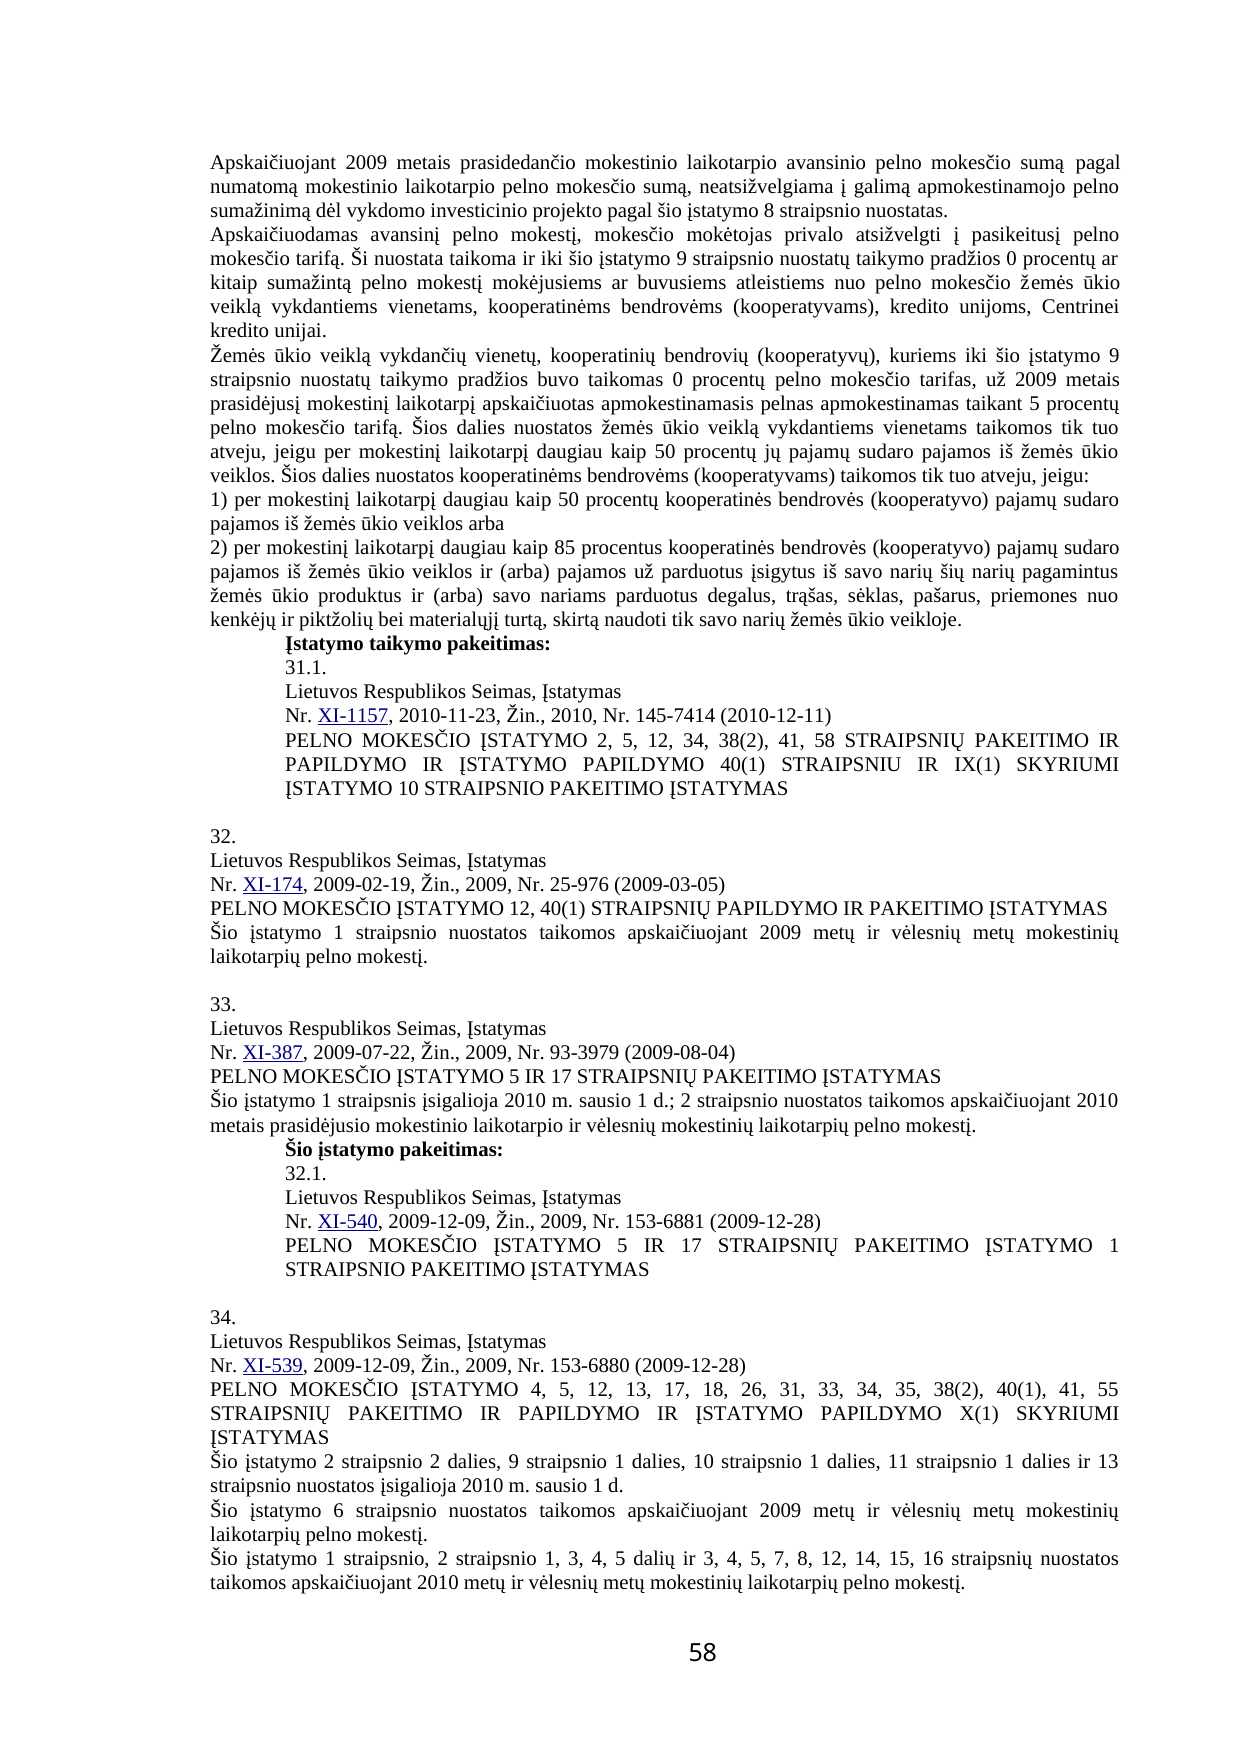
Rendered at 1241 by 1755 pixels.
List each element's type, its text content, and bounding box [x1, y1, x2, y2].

text 2) per mokestinį laikotarpį daugiau kaip 85 procentus kooperatinės bendrovės (kooperatyvo) pajamų sudaro pajamos iš žemės ūkio veiklos ir (arba) pajamos už parduotus įsigytus iš savo narių šių narių pagamintus žemės ūkio produktus ir (arba) savo nariams parduotus degalus, trąšas, sėklas, pašarus, priemones nuo kenkėjų ir piktžolių bei materialųjį turtą, skirtą naudoti tik savo narių žemės ūkio veikloje. [210, 535, 1120, 631]
text 1) per mokestinį laikotarpį daugiau kaip 50 procentų kooperatinės bendrovės (kooperatyvo) pajamų sudaro pajamos iš žemės ūkio veiklos arba [210, 487, 1120, 535]
text Šio įstatymo 1 straipsnio nuostatos taikomos apskaičiuojant 2009 metų ir vėlesnių metų mokestinių laikotarpių pelno mokestį. [210, 920, 1120, 968]
text Nr. XI-174, 2009-02-19, Žin., 2009, Nr. 25-976 (2009-03-05) [210, 872, 1120, 896]
text PELNO MOKESČIO ĮSTATYMO 12, 40(1) STRAIPSNIŲ PAPILDYMO IR PAKEITIMO ĮSTATYMAS [210, 896, 1120, 920]
text 31.1. [210, 655, 1120, 679]
text Šio įstatymo 1 straipsnis įsigalioja 2010 m. sausio 1 d.; 2 straipsnio nuostatos taikomos apskaičiuojant 2010 metais prasidėjusio mokestinio laikotarpio ir vėlesnių mokestinių laikotarpių pelno mokestį. [210, 1088, 1120, 1137]
text Lietuvos Respublikos Seimas, Įstatymas [210, 1185, 1120, 1209]
text PELNO MOKESČIO ĮSTATYMO 2, 5, 12, 34, 38(2), 41, 58 STRAIPSNIŲ PAKEITIMO IR PAPILDYMO IR ĮSTATYMO PAPILDYMO 40(1) STRAIPSNIU IR IX(1) SKYRIUMI ĮSTATYMO 10 STRAIPSNIO PAKEITIMO ĮSTATYMAS [285, 727, 1120, 800]
text Šio įstatymo 2 straipsnio 2 dalies, 9 straipsnio 1 dalies, 10 straipsnio 1 dalies, 11 straipsnio 1 dalies ir 13 straipsnio nuostatos įsigalioja 2010 m. sausio 1 d. [210, 1449, 1120, 1497]
text PELNO MOKESČIO ĮSTATYMO 5 IR 17 STRAIPSNIŲ PAKEITIMO ĮSTATYMAS [210, 1064, 1120, 1088]
text Nr. XI-1157, 2010-11-23, Žin., 2010, Nr. 145-7414 (2010-12-11) [210, 703, 1120, 727]
text Nr. XI-540, 2009-12-09, Žin., 2009, Nr. 153-6881 (2009-12-28) [210, 1209, 1120, 1233]
text 34. [210, 1305, 1120, 1329]
text Žemės ūkio veiklą vykdančių vienetų, kooperatinių bendrovių (kooperatyvų), kuriems iki šio įstatymo 9 straipsnio nuostatų taikymo pradžios buvo taikomas 0 procentų pelno mokesčio tarifas, už 2009 metais prasidėjusį mokestinį laikotarpį apskaičiuotas apmokestinamasis pelnas apmokestinamas taikant 5 procentų pelno mokesčio tarifą. Šios dalies nuostatos žemės ūkio veiklą vykdantiems vienetams taikomos tik tuo atveju, jeigu per mokestinį laikotarpį daugiau kaip 50 procentų jų pajamų sudaro pajamos iš žemės ūkio veiklos. Šios dalies nuostatos kooperatinėms bendrovėms (kooperatyvams) taikomos tik tuo atveju, jeigu: [210, 342, 1120, 487]
text Šio įstatymo 1 straipsnio, 2 straipsnio 1, 3, 4, 5 dalių ir 3, 4, 5, 7, 8, 12, 14, 15, 16 straipsnių nuostatos taikomos apskaičiuojant 2010 metų ir vėlesnių metų mokestinių laikotarpių pelno mokestį. [210, 1546, 1120, 1594]
text Lietuvos Respublikos Seimas, Įstatymas [210, 1016, 1120, 1040]
text 33. [210, 992, 1120, 1016]
text Šio įstatymo 6 straipsnio nuostatos taikomos apskaičiuojant 2009 metų ir vėlesnių metų mokestinių laikotarpių pelno mokestį. [210, 1497, 1120, 1546]
text PELNO MOKESČIO ĮSTATYMO 5 IR 17 STRAIPSNIŲ PAKEITIMO ĮSTATYMO 1 STRAIPSNIO PAKEITIMO ĮSTATYMAS [285, 1233, 1120, 1281]
text Apskaičiuojant 2009 metais prasidedančio mokestinio laikotarpio avansinio pelno mokesčio sumą pagal numatomą mokestinio laikotarpio pelno mokesčio sumą, neatsižvelgiama į galimą apmokestinamojo pelno sumažinimą dėl vykdomo investicinio projekto pagal šio įstatymo 8 straipsnio nuostatas. [210, 150, 1120, 222]
text 32.1. [210, 1161, 1120, 1185]
text Nr. XI-539, 2009-12-09, Žin., 2009, Nr. 153-6880 (2009-12-28) [210, 1353, 1120, 1377]
text Lietuvos Respublikos Seimas, Įstatymas [210, 679, 1120, 703]
text Lietuvos Respublikos Seimas, Įstatymas [210, 1329, 1120, 1353]
text PELNO MOKESČIO ĮSTATYMO 4, 5, 12, 13, 17, 18, 26, 31, 33, 34, 35, 38(2), 40(1), 41, 55 STRAIPSNIŲ PAKEITIMO IR PAPILDYMO IR ĮSTATYMO PAPILDYMO X(1) SKYRIUMI ĮSTATYMAS [210, 1377, 1120, 1449]
text Įstatymo taikymo pakeitimas: [210, 631, 1120, 655]
text Šio įstatymo pakeitimas: [210, 1137, 1120, 1161]
text Nr. XI-387, 2009-07-22, Žin., 2009, Nr. 93-3979 (2009-08-04) [210, 1040, 1120, 1064]
text Lietuvos Respublikos Seimas, Įstatymas [210, 848, 1120, 872]
text Apskaičiuodamas avansinį pelno mokestį, mokesčio mokėtojas privalo atsižvelgti į pasikeitusį pelno mokesčio tarifą. Ši nuostata taikoma ir iki šio įstatymo 9 straipsnio nuostatų taikymo pradžios 0 procentų ar kitaip sumažintą pelno mokestį mokėjusiems ar buvusiems atleistiems nuo pelno mokesčio žemės ūkio veiklą vykdantiems vienetams, kooperatinėms bendrovėms (kooperatyvams), kredito unijoms, Centrinei kredito unijai. [210, 222, 1120, 342]
text 32. [210, 824, 1120, 848]
